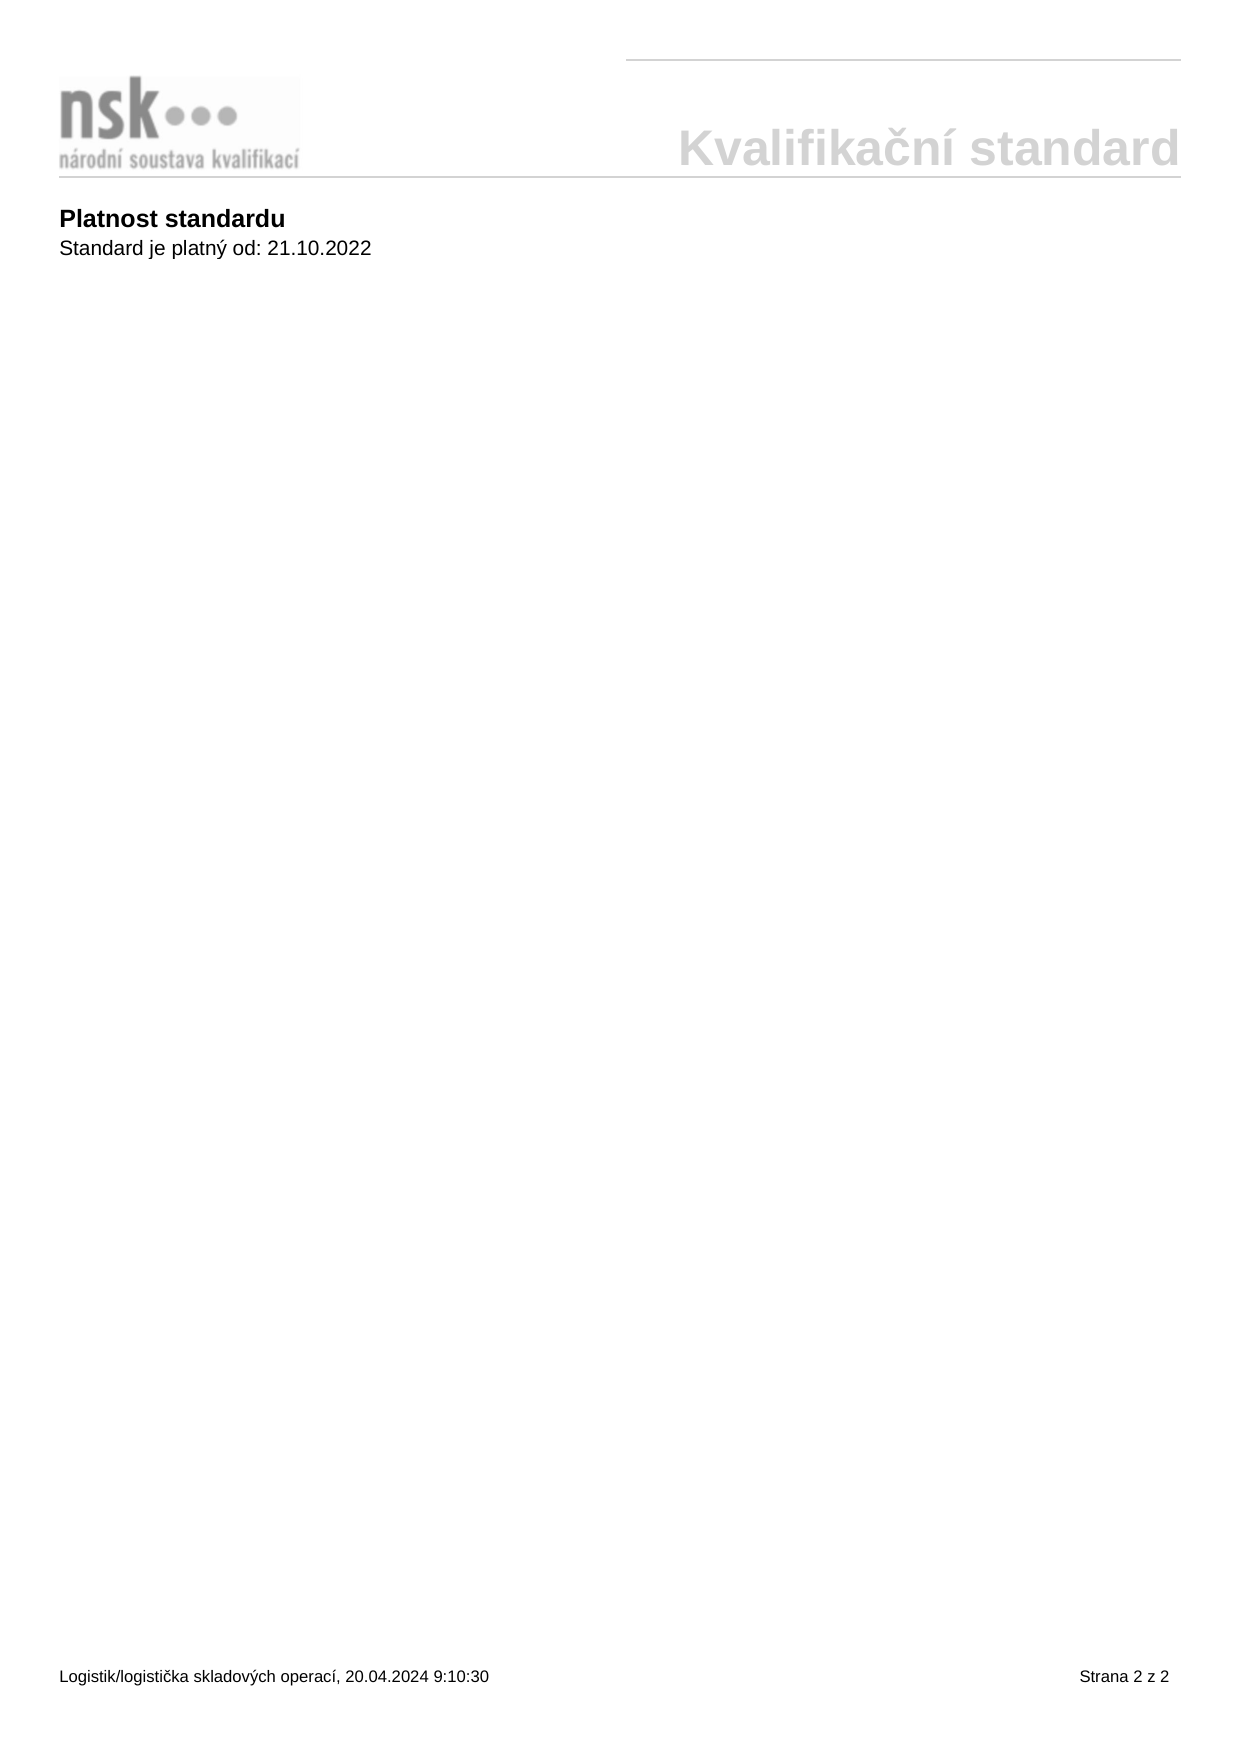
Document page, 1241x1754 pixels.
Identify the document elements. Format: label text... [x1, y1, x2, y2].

table_cell [484, 171, 620, 176]
table_cell [862, 1409, 1093, 1658]
table_cell [862, 259, 1093, 559]
table_cell Logistik/logistička skladových operací, 20.04.2024 9:10:30 [59, 1658, 862, 1694]
table_cell [59, 859, 483, 1159]
table_cell [1169, 1159, 1181, 1409]
table_cell [1169, 859, 1181, 1159]
table_cell [626, 194, 862, 200]
table_cell [1093, 1409, 1169, 1658]
table_cell [620, 259, 626, 559]
table_cell [484, 1159, 620, 1409]
table_cell [1093, 1159, 1169, 1409]
table_cell [1093, 859, 1169, 1159]
table_cell [620, 559, 626, 859]
table_cell [626, 559, 862, 859]
table_cell [862, 1159, 1093, 1409]
table_cell [626, 1409, 862, 1658]
table_cell [620, 1409, 626, 1658]
table_cell [59, 259, 483, 559]
table_cell [626, 1159, 862, 1409]
table_cell [626, 859, 862, 1159]
table_cell [1093, 559, 1169, 859]
table_cell [484, 259, 620, 559]
table_cell [620, 859, 626, 1159]
table_cell [484, 559, 620, 859]
table_cell [484, 1409, 620, 1658]
table_cell [59, 194, 483, 200]
table_cell Standard je platný od: 21.10.2022 [59, 236, 1181, 259]
table_cell [1169, 1409, 1181, 1658]
table_cell [862, 194, 1093, 200]
table_cell [1169, 559, 1181, 859]
table_cell Strana 2 z 2 [862, 1658, 1169, 1694]
table_cell [59, 171, 483, 176]
table_cell [1093, 194, 1169, 200]
table_cell [59, 1409, 483, 1658]
table_cell [621, 59, 626, 170]
table_cell [862, 559, 1093, 859]
table_cell [484, 859, 620, 1159]
table_cell [59, 559, 483, 859]
table_cell [59, 1159, 483, 1409]
table_cell [862, 859, 1093, 1159]
table_cell Platnost standardu [59, 200, 1181, 236]
table_cell [1169, 259, 1181, 559]
table_cell [626, 259, 862, 559]
table_cell [59, 178, 1181, 194]
table_cell Kvalifikační standard [626, 61, 1181, 176]
table_cell [484, 194, 620, 200]
table_cell [1169, 1658, 1181, 1694]
table_cell [620, 1159, 626, 1409]
table_cell [1169, 194, 1181, 200]
picture [58, 59, 621, 171]
table_cell [1093, 259, 1169, 559]
